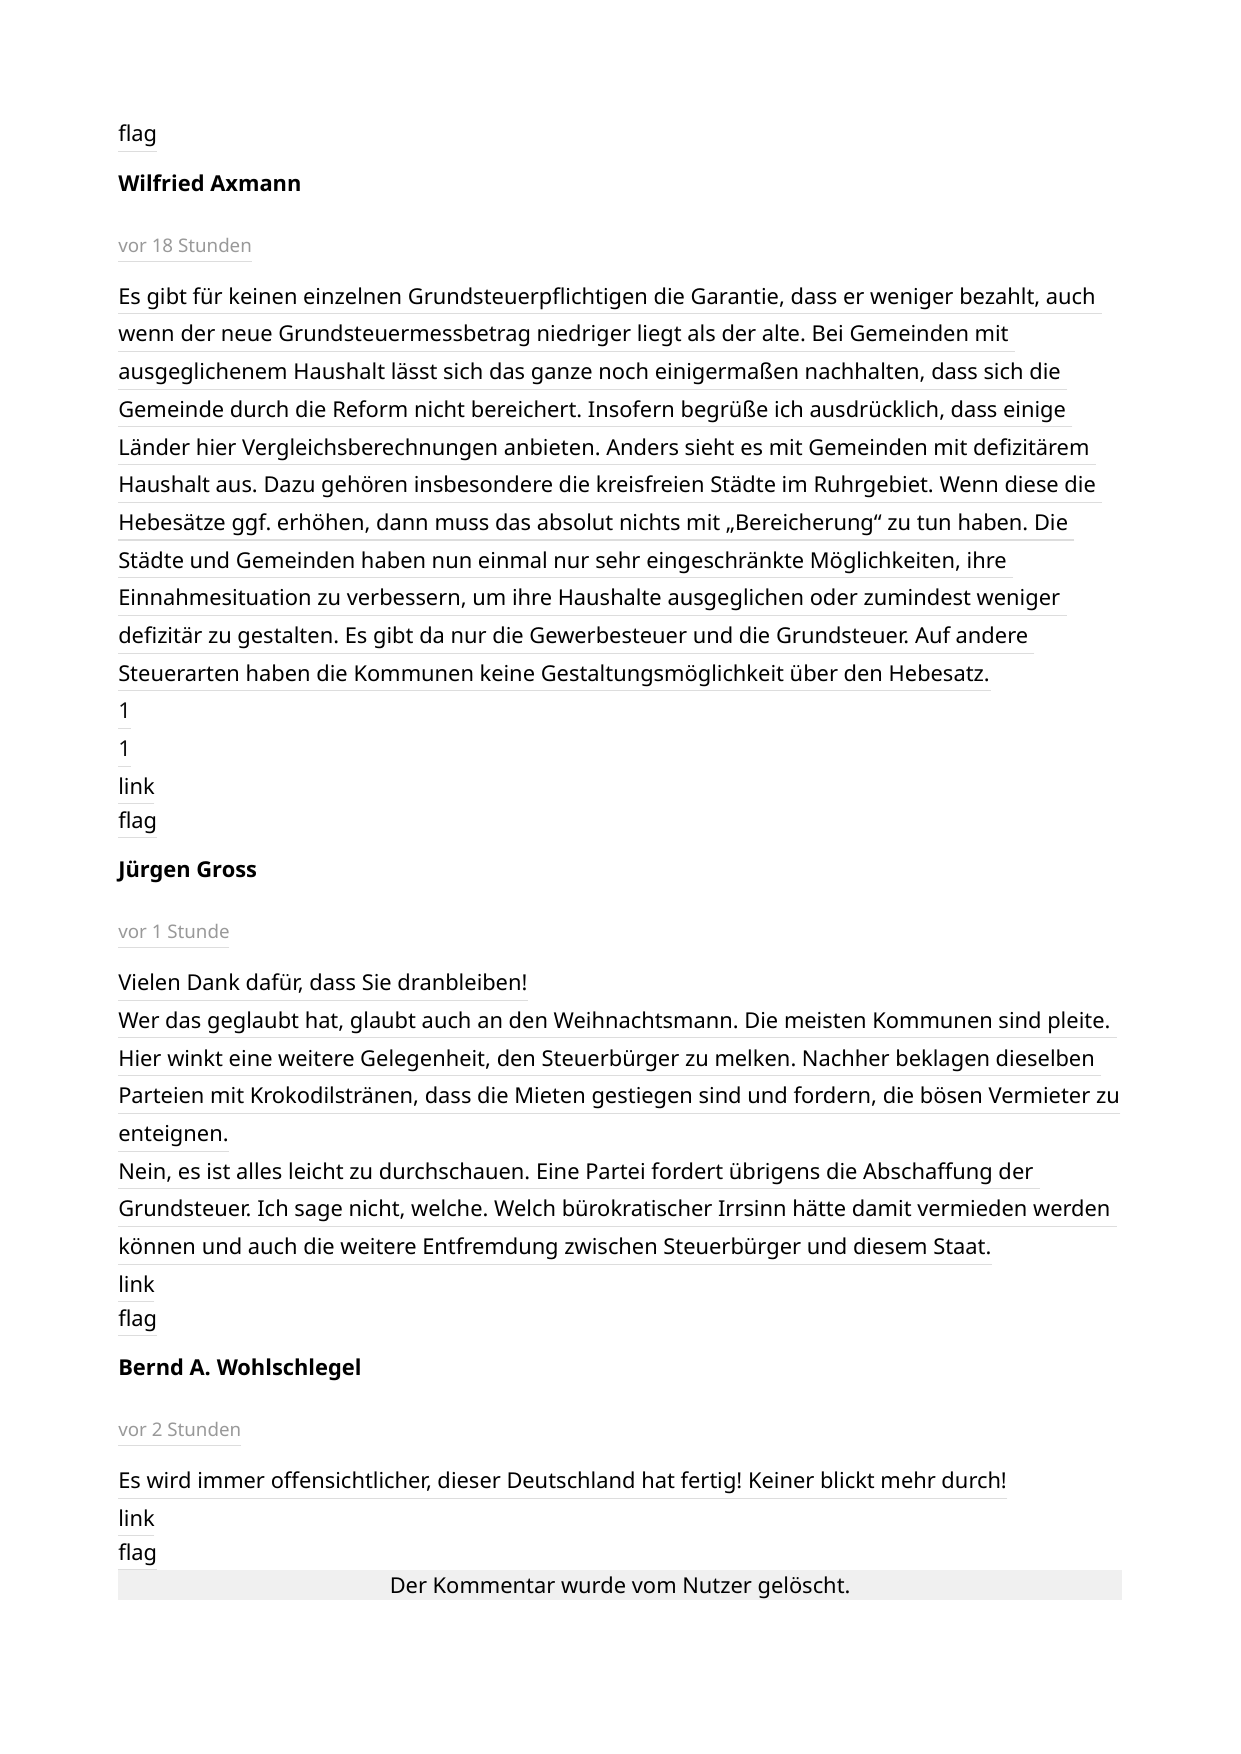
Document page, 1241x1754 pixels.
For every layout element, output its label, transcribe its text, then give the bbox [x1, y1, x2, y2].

text link [118, 1269, 1122, 1302]
text vor 18 Stunden [118, 232, 1117, 262]
text 1 [118, 695, 1122, 729]
text vor 1 Stunde [118, 918, 1117, 948]
text flag [118, 118, 1122, 152]
text Bernd A. Wohlschlegel [118, 1352, 1122, 1382]
text link [118, 1503, 1122, 1536]
text Wilfried Axmann [118, 167, 1122, 197]
text Es gibt für keinen einzelnen Grundsteuerpflichtigen die Garantie, dass er weniger bezahlt, auch wenn der neue Grundsteuermessbetrag niedriger liegt als der alte. Bei Gemeinden mit ausgeglichenem Haushalt lässt sich das ganze noch einigermaßen nachhalten, dass sich die Gemeinde durch die Reform nicht bereichert. Insofern begrüße ich ausdrücklich, dass einige Länder hier Vergleichsberechnungen anbieten. Anders sieht es mit Gemeinden mit defizitärem Haushalt aus. Dazu gehören insbesondere die kreisfreien Städte im Ruhrgebiet. Wenn diese die Hebesätze ggf. erhöhen, dann muss das absolut nichts mit „Bereicherung“ zu tun haben. Die Städte und Gemeinden haben nun einmal nur sehr eingeschränkte Möglichkeiten, ihre Einnahmesituation zu verbessern, um ihre Haushalte ausgeglichen oder zumindest weniger defizitär zu gestalten. Es gibt da nur die Gewerbesteuer und die Grundsteuer. Auf andere Steuerarten haben die Kommunen keine Gestaltungsmöglichkeit über den Hebesatz. [118, 281, 1122, 691]
text link [118, 771, 1122, 804]
text flag [118, 804, 1122, 838]
text Vielen Dank dafür, dass Sie dranbleiben! Wer das geglaubt hat, glaubt auch an den Weihnachtsmann. Die meisten Kommunen sind pleite. Hier winkt eine weitere Gelegenheit, den Steuerbürger zu melken. Nachher beklagen dieselben Parteien mit Krokodilstränen, dass die Mieten gestiegen sind und fordern, die bösen Vermieter zu enteignen. Nein, es ist alles leicht zu durchschauen. Eine Partei fordert übrigens die Abschaffung der Grundsteuer. Ich sage nicht, welche. Welch bürokratischer Irrsinn hätte damit vermieden werden können und auch die weitere Entfremdung zwischen Steuerbürger und diesem Staat. [118, 967, 1122, 1265]
text 1 [118, 733, 1122, 767]
text flag [118, 1302, 1122, 1336]
text Der Kommentar wurde vom Nutzer gelöscht. [118, 1570, 1122, 1600]
text Jürgen Gross [118, 854, 1122, 884]
text flag [118, 1536, 1122, 1570]
text Es wird immer offensichtlicher, dieser Deutschland hat fertig! Keiner blickt mehr durch! [118, 1465, 1122, 1499]
text vor 2 Stunden [118, 1416, 1117, 1446]
